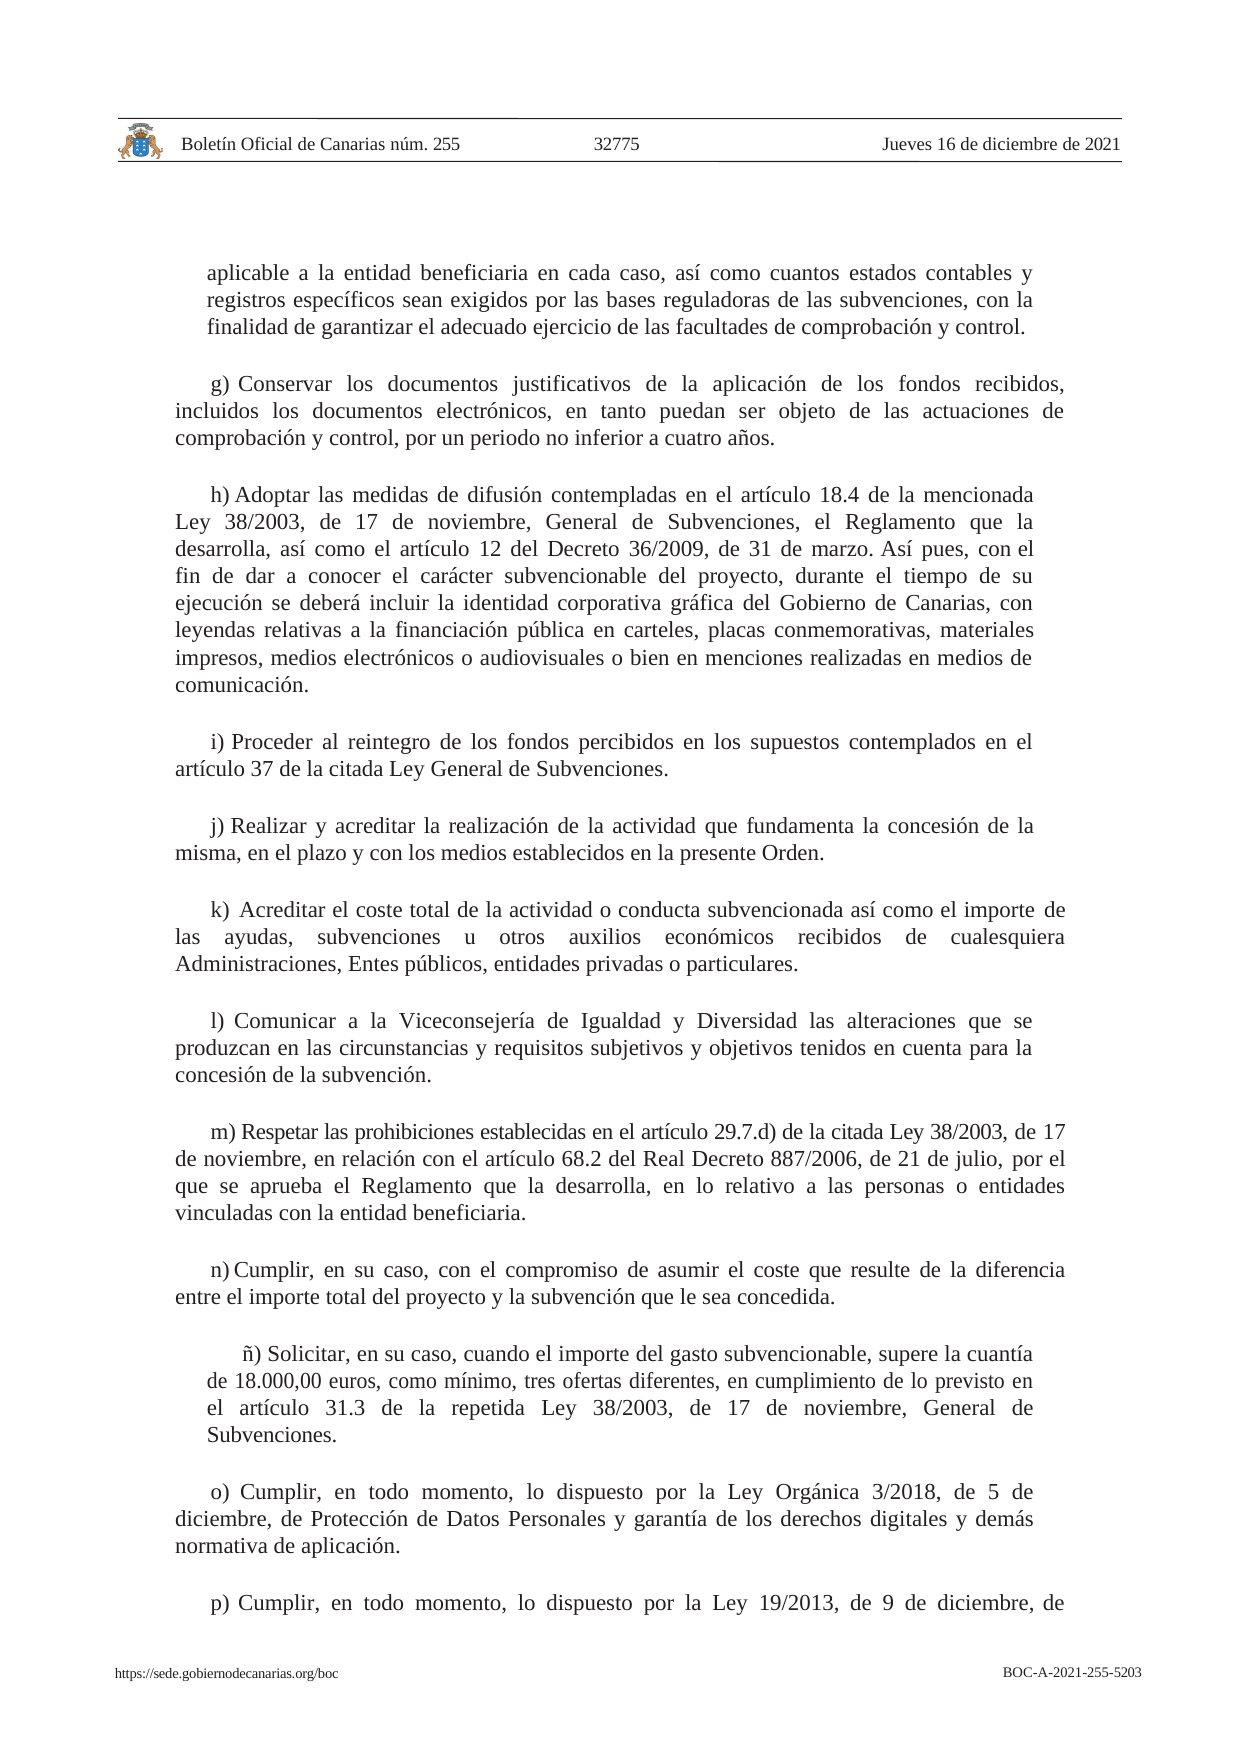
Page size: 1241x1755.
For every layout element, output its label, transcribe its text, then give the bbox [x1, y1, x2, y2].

text ñ) Solicitar, en su caso, cuando el importe del gasto subvencionable, supere la cuantía de 18.000,00 euros, como mínimo, tres ofertas diferentes, en cumplimiento de lo previsto en el artículo 31.3 de la repetida Ley 38/2003, de 17 de noviembre, General de Subvenciones. [207, 1340, 1034, 1448]
text aplicable a la entidad beneficiaria en cada caso, así como cuantos estados contables y registros específicos sean exigidos por las bases reguladoras de las subvenciones, con la finalidad de garantizar el adecuado ejercicio de las facultades de comprobación y control. [207, 259, 1034, 339]
list Realizar y acreditar la realización de la actividad que fundamenta la concesión de la misma, en el plazo y con los medios establecidos en la presente Orden. [175, 812, 1034, 865]
list Proceder al reintegro de los fondos percibidos en los supuestos contemplados en el artículo 37 de la citada Ley General de Subvenciones. [175, 728, 1034, 781]
list Respetar las prohibiciones establecidas en el artículo 29.7.d) de la citada Ley 38/2003, de 17 de noviembre, en relación con el artículo 68.2 del Real Decreto 887/2006, de 21 de julio, por el que se aprueba el Reglamento que la desarrolla, en lo relativo a las personas o entidades vinculadas con la entidad beneficiaria. [175, 1118, 1066, 1226]
list Conservar los documentos justificativos de la aplicación de los fondos recibidos, incluidos los documentos electrónicos, en tanto puedan ser objeto de las actuaciones de comprobación y control, por un periodo no inferior a cuatro años. [175, 370, 1066, 451]
list Acreditar el coste total de la actividad o conducta subvencionada así como el importe de las ayudas, subvenciones u otros auxilios económicos recibidos de cualesquiera Administraciones, Entes públicos, entidades privadas o particulares. [175, 896, 1066, 976]
list Adoptar las medidas de difusión contempladas en el artículo 18.4 de la mencionada Ley 38/2003, de 17 de noviembre, General de Subvenciones, el Reglamento que la desarrolla, así como el artículo 12 del Decreto 36/2009, de 31 de marzo. Así pues, con el fin de dar a conocer el carácter subvencionable del proyecto, durante el tiempo de su ejecución se deberá incluir la identidad corporativa gráfica del Gobierno de Canarias, con leyendas relativas a la financiación pública en carteles, placas conmemorativas, materiales impresos, medios electrónicos o audiovisuales o bien en menciones realizadas en medios de comunicación. [175, 481, 1034, 697]
list Comunicar a la Viceconsejería de Igualdad y Diversidad las alteraciones que se produzcan en las circunstancias y requisitos subjetivos y objetivos tenidos en cuenta para la concesión de la subvención. [175, 1007, 1034, 1087]
list Cumplir, en todo momento, lo dispuesto por la Ley 19/2013, de 9 de diciembre, de [175, 1589, 1066, 1616]
list Cumplir, en todo momento, lo dispuesto por la Ley Orgánica 3/2018, de 5 de diciembre, de Protección de Datos Personales y garantía de los derechos digitales y demás normativa de aplicación. [175, 1478, 1034, 1559]
list Cumplir, en su caso, con el compromiso de asumir el coste que resulte de la diferencia entre el importe total del proyecto y la subvención que le sea concedida. [175, 1256, 1066, 1309]
